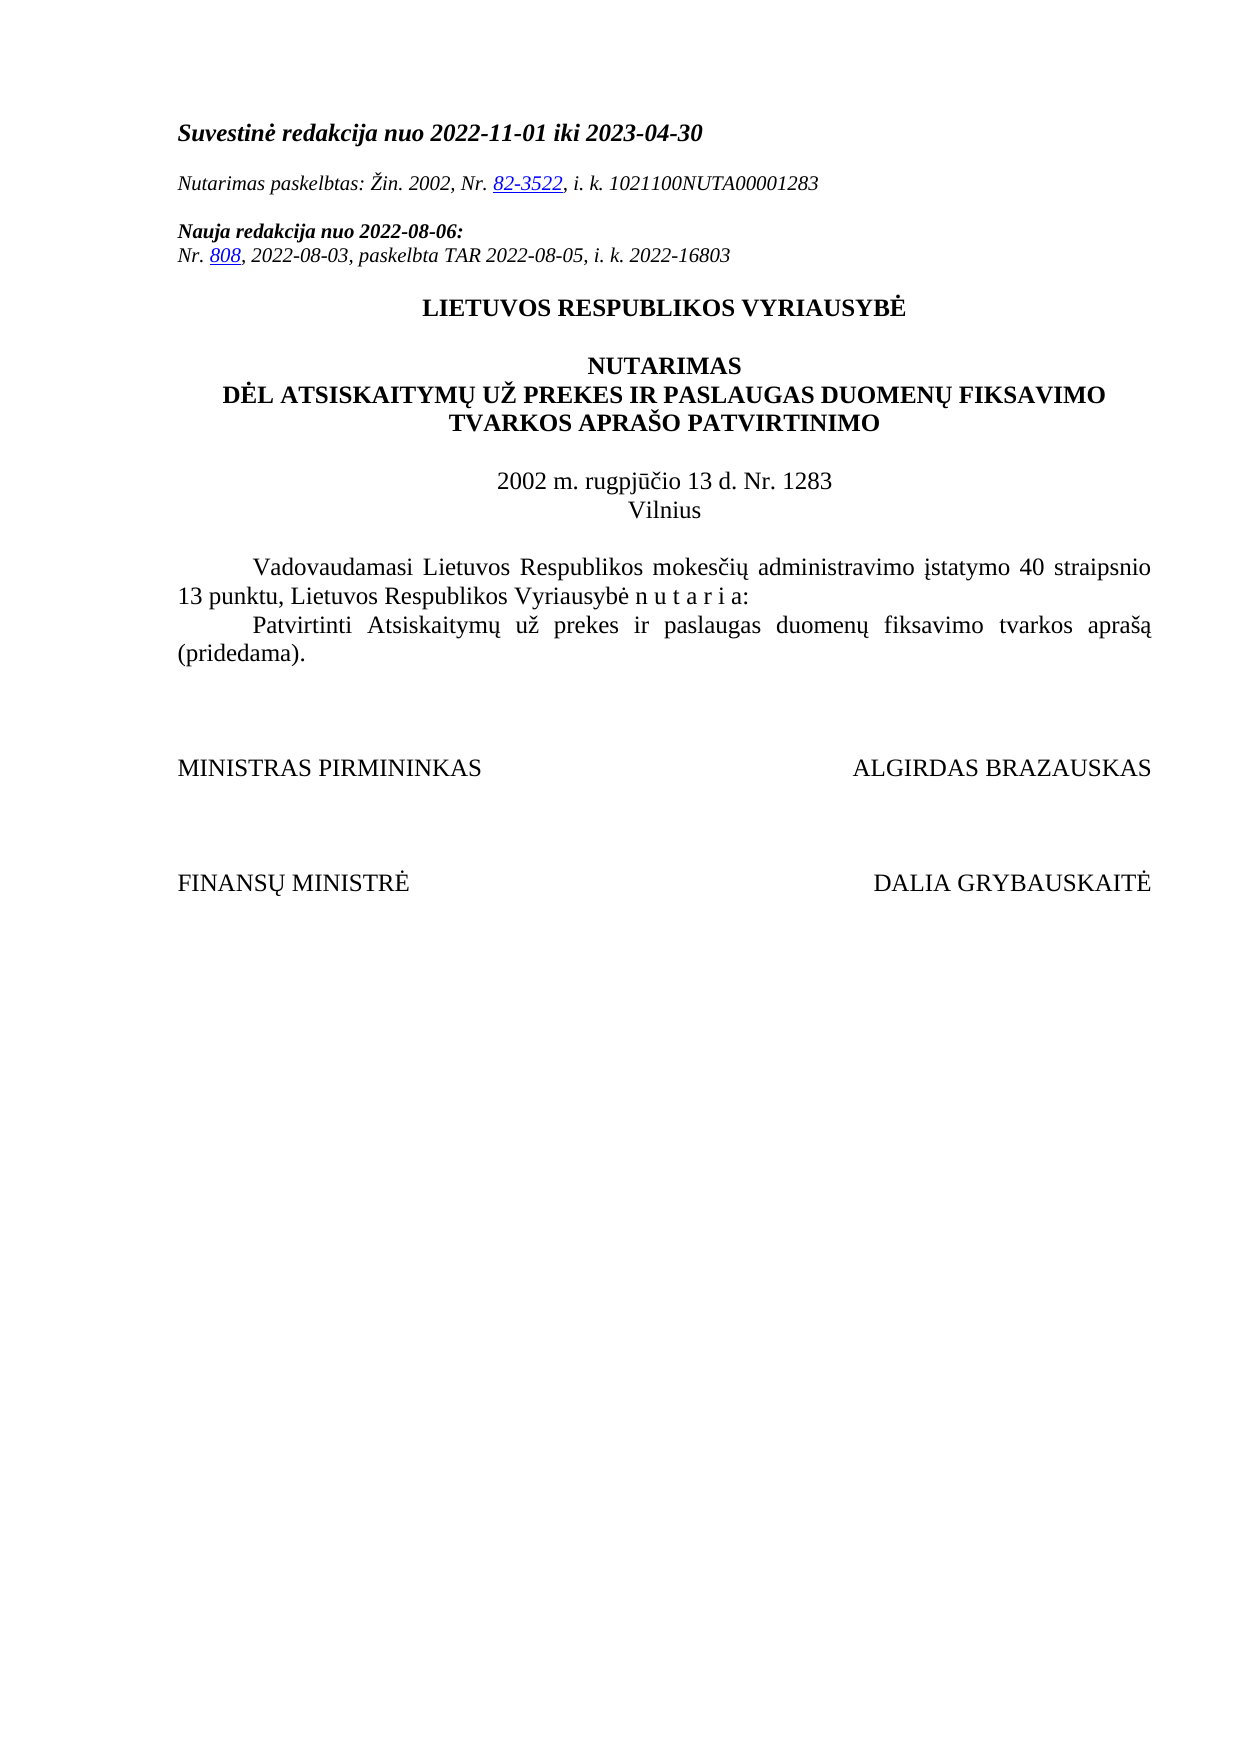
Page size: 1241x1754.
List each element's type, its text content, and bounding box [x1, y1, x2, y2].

text NUTARIMAS [177, 351, 1152, 380]
text Nutarimas paskelbtas: Žin. 2002, Nr. 82-3522, i. k. 1021100NUTA00001283 [177, 171, 1152, 195]
text 2002 m. rugpjūčio 13 d. Nr. 1283 [177, 466, 1152, 495]
text MINISTRAS PIRMININKAS ALGIRDAS BRAZAUSKAS [177, 753, 1152, 782]
text DĖL atsiskaitymų už prekes ir paslaugas duomenų fiksavimo TVARKOS APRAŠO PATVIRTINIMO [177, 380, 1152, 437]
text Vilnius [177, 495, 1152, 523]
text FINANSŲ MINISTRĖ DALIA GRYBAUSKAITĖ [177, 868, 1152, 897]
text Suvestinė redakcija nuo 2022-11-01 iki 2023-04-30 [177, 118, 1152, 147]
text Patvirtinti Atsiskaitymų už prekes ir paslaugas duomenų fiksavimo tvarkos aprašą (pridedama). [177, 610, 1152, 667]
text Nauja redakcija nuo 2022-08-06: [177, 219, 1152, 243]
text Vadovaudamasi Lietuvos Respublikos mokesčių administravimo įstatymo 40 straipsnio 13 punktu, Lietuvos Respublikos Vyriausybė n u t a r i a: [177, 552, 1152, 610]
text LIETUVOS RESPUBLIKOS VYRIAUSYBĖ [177, 293, 1152, 322]
text Nr. 808, 2022-08-03, paskelbta TAR 2022-08-05, i. k. 2022-16803 [177, 243, 1152, 267]
